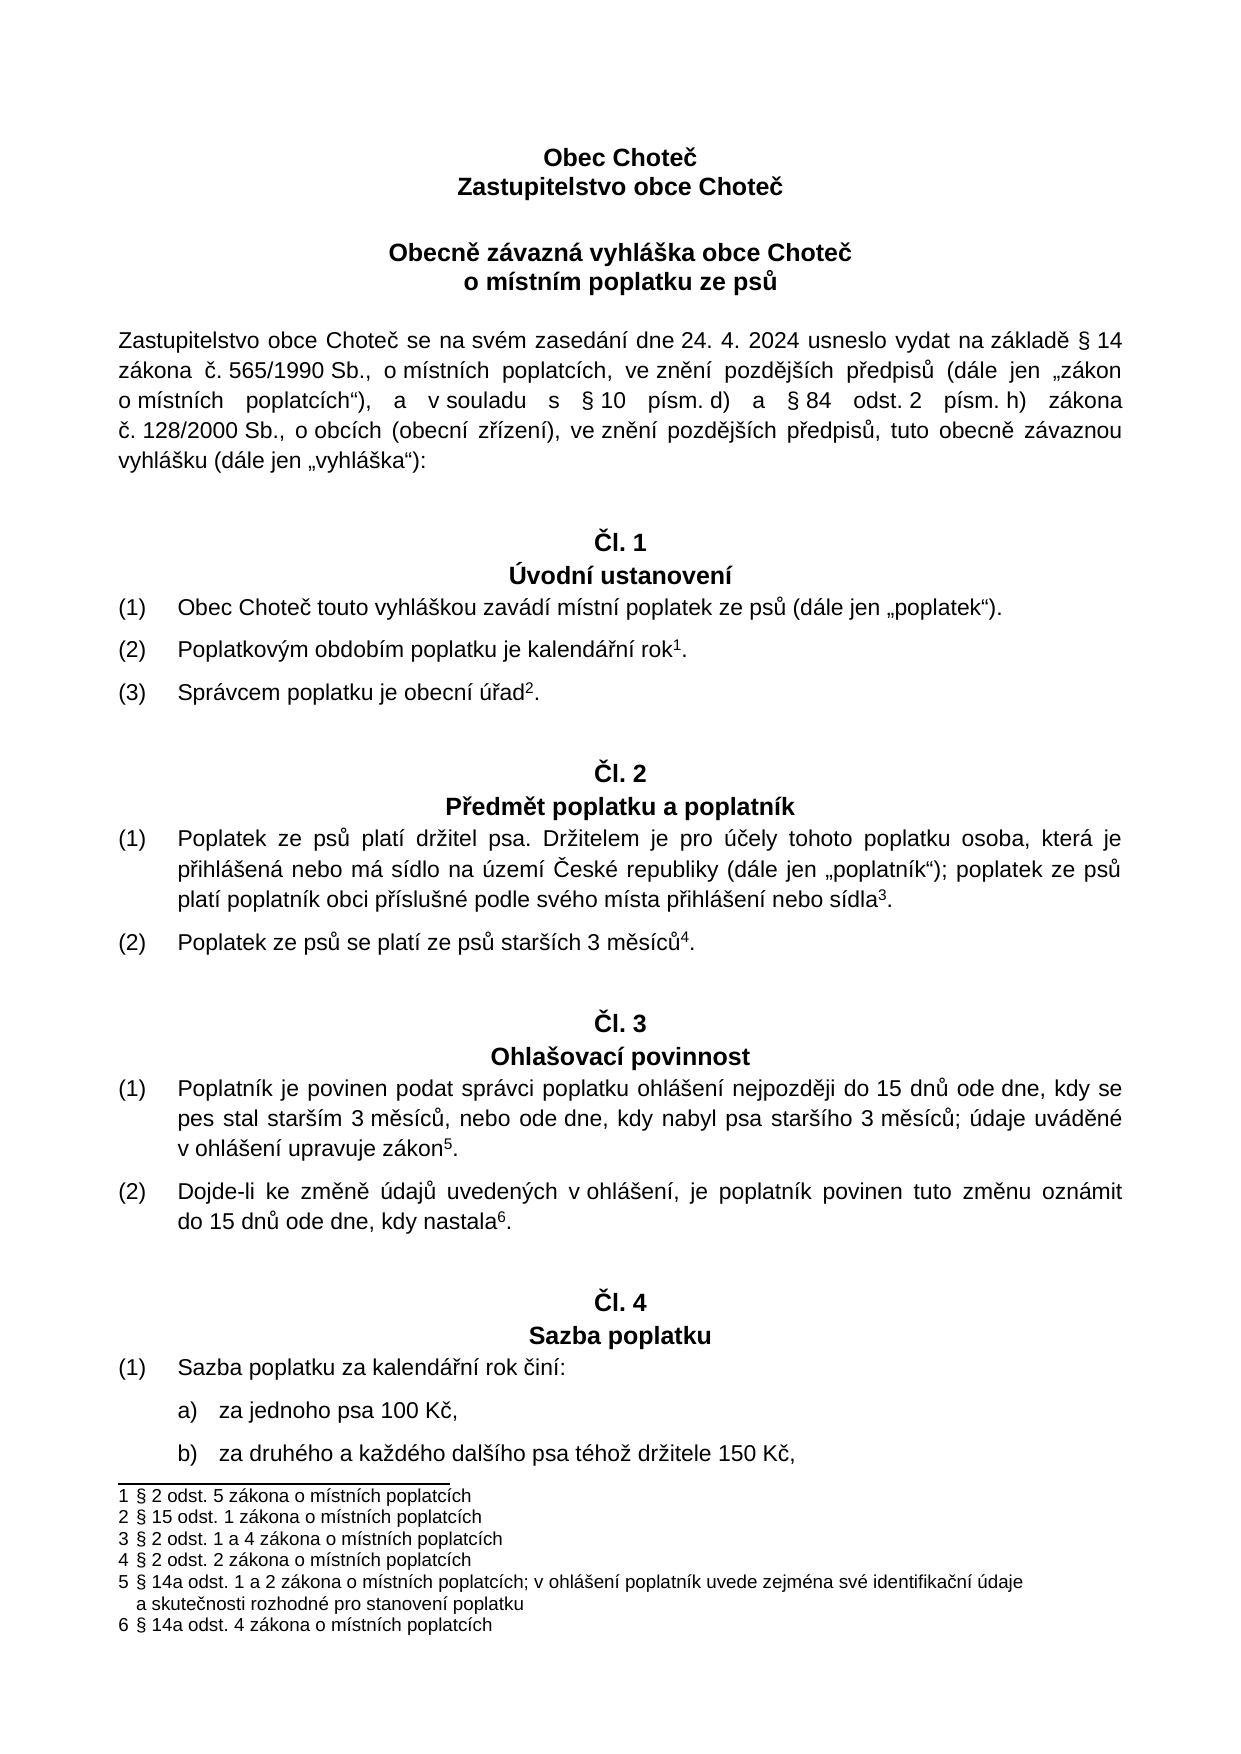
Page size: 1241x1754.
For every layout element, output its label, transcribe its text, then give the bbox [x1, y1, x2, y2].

list Poplatník je povinen podat správci poplatku ohlášení nejpozději do 15 dnů ode dne, kdy se pes stal starším 3 měsíců, nebo ode dne, kdy nabyl psa staršího 3 měsíců; údaje uváděné v ohlášení upravuje zákon. [118, 1075, 1122, 1162]
list § 14a odst. 4 zákona o místních poplatcích [118, 1614, 1122, 1635]
list Dojde-li ke změně údajů uvedených v ohlášení, je poplatník povinen tuto změnu oznámit do 15 dnů ode dne, kdy nastala. [118, 1178, 1122, 1234]
list Správcem poplatku je obecní úřad. [118, 679, 1122, 706]
subtitle Čl. 1 Úvodní ustanovení [118, 528, 1122, 589]
list § 2 odst. 5 zákona o místních poplatcích [118, 1484, 1122, 1506]
list § 2 odst. 2 zákona o místních poplatcích [118, 1549, 1122, 1571]
list za jednoho psa 100 Kč, [177, 1397, 1122, 1423]
subtitle Čl. 3 Ohlašovací povinnost [118, 1009, 1122, 1071]
list za druhého a každého dalšího psa téhož držitele 150 Kč, [177, 1440, 1122, 1466]
list Poplatek ze psů platí držitel psa. Držitelem je pro účely tohoto poplatku osoba, která je přihlášená nebo má sídlo na území České republiky (dále jen „poplatník“); poplatek ze psů platí poplatník obci příslušné podle svého místa přihlášení nebo sídla. [118, 825, 1122, 912]
text Obec Choteč Zastupitelstvo obce Choteč [118, 143, 1122, 201]
list § 2 odst. 1 a 4 zákona o místních poplatcích [118, 1528, 1122, 1549]
list Poplatek ze psů se platí ze psů starších 3 měsíců. [118, 928, 1122, 955]
list § 15 odst. 1 zákona o místních poplatcích [118, 1506, 1122, 1528]
list § 14a odst. 1 a 2 zákona o místních poplatcích; v ohlášení poplatník uvede zejména své identifikační údaje a skutečnosti rozhodné pro stanovení poplatku [118, 1571, 1122, 1614]
subtitle Obecně závazná vyhláška obce Choteč o místním poplatku ze psů [118, 238, 1122, 295]
text Zastupitelstvo obce Choteč se na svém zasedání dne 24. 4. 2024 usneslo vydat na základě § 14 zákona č. 565/1990 Sb., o místních poplatcích, ve znění pozdějších předpisů (dále jen „zákon o místních poplatcích“), a v souladu s § 10 písm. d) a § 84 odst. 2 písm. h) zákona č. 128/2000 Sb., o obcích (obecní zřízení), ve znění pozdějších předpisů, tuto obecně závaznou vyhlášku (dále jen „vyhláška“): [118, 327, 1122, 474]
list Sazba poplatku za kalendářní rok činí: [118, 1354, 1122, 1381]
subtitle Čl. 4 Sazba poplatku [118, 1288, 1122, 1350]
subtitle Čl. 2 Předmět poplatku a poplatník [118, 759, 1122, 821]
list Obec Choteč touto vyhláškou zavádí místní poplatek ze psů (dále jen „poplatek“). [118, 594, 1122, 620]
list Poplatkovým obdobím poplatku je kalendářní rok. [118, 636, 1122, 663]
